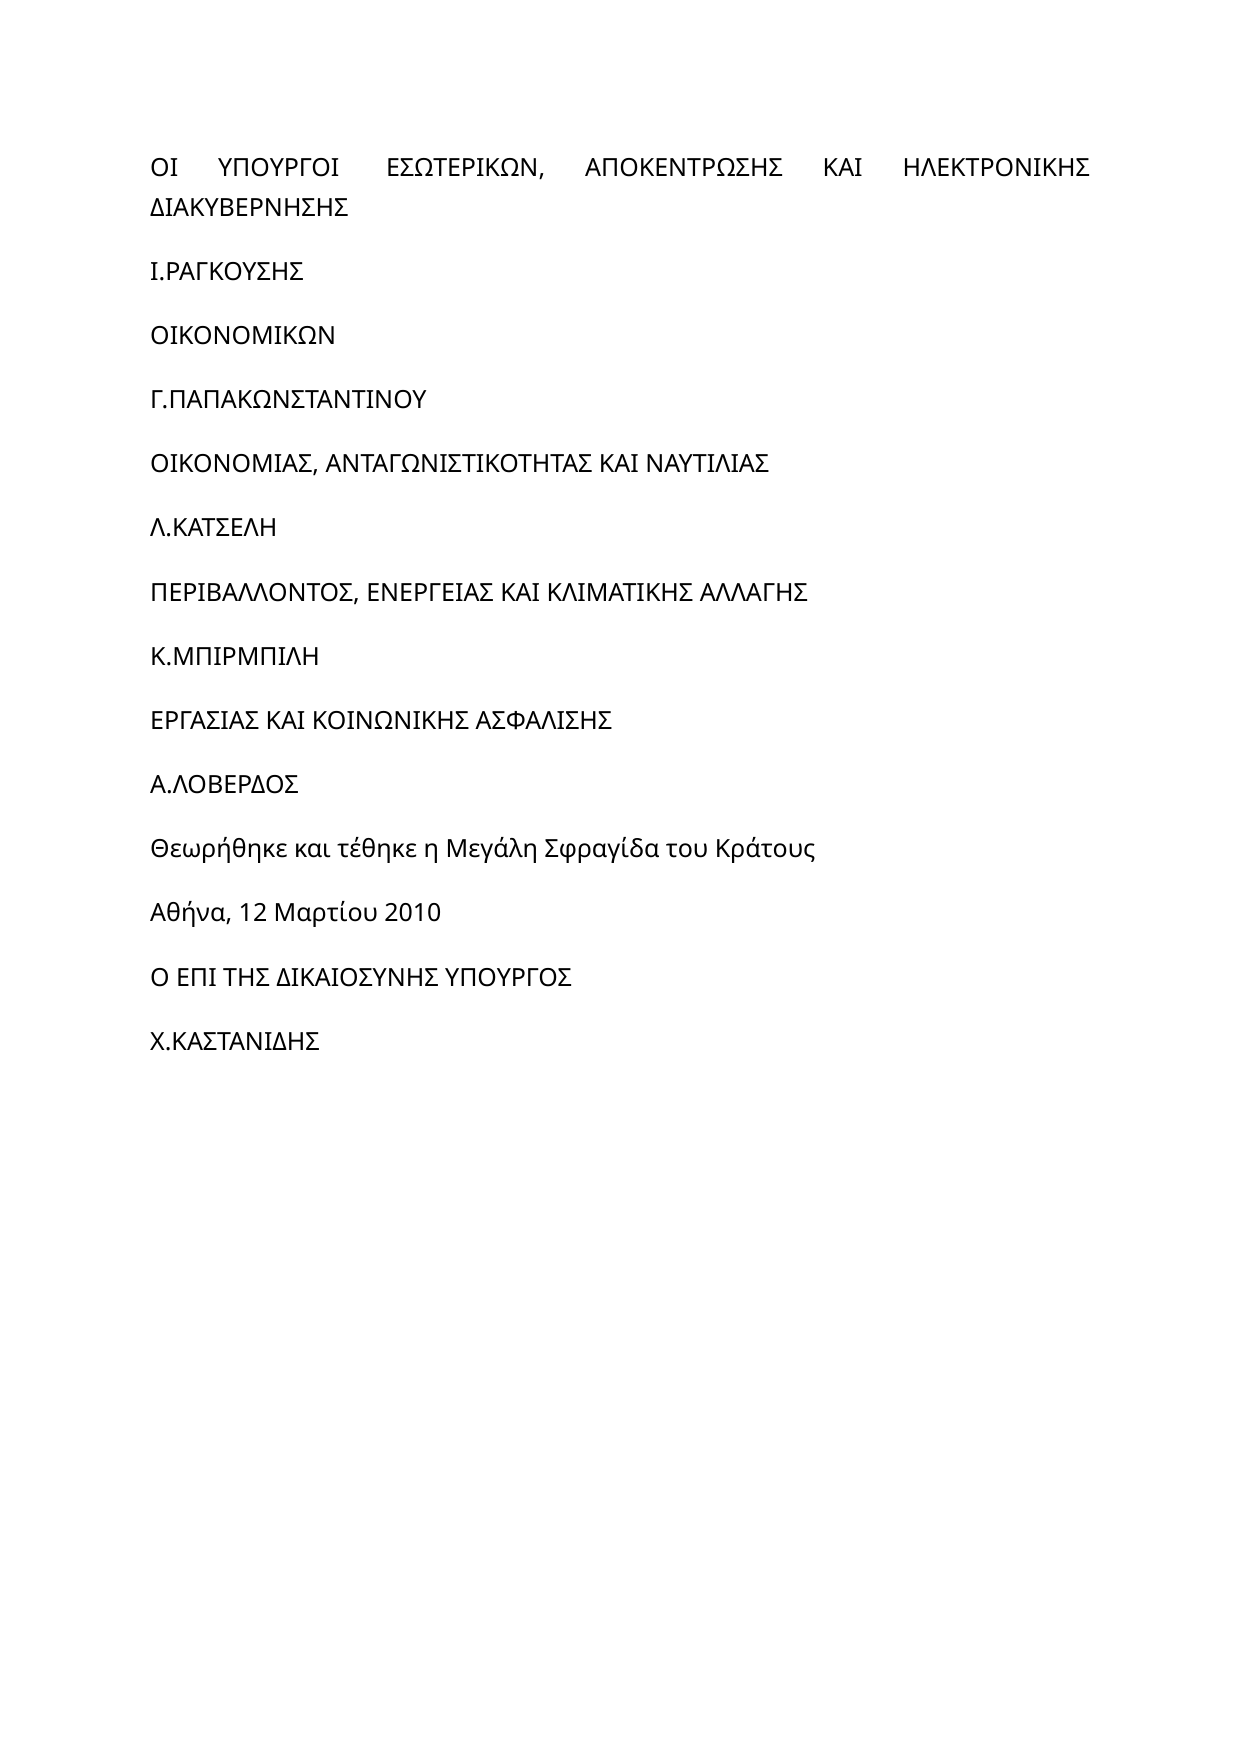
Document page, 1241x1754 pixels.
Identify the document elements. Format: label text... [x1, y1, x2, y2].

text ΠΕΡΙΒΑΛΛΟΝΤΟΣ, ΕΝΕΡΓΕΙΑΣ ΚΑΙ ΚΛΙΜΑΤΙΚΗΣ ΑΛΛΑΓΗΣ [150, 574, 1090, 608]
text ΟΙΚΟΝΟΜΙΑΣ, ΑΝΤΑΓΩΝΙΣΤΙΚΟΤΗΤΑΣ ΚΑΙ ΝΑΥΤΙΛΙΑΣ [150, 446, 1090, 480]
text ΟΙΚΟΝΟΜΙΚΩΝ [150, 317, 1090, 352]
text Λ.ΚΑΤΣΕΛΗ [150, 510, 1090, 544]
text Ι.ΡΑΓΚΟΥΣΗΣ [150, 253, 1090, 287]
text ΕΡΓΑΣΙΑΣ ΚΑΙ ΚΟΙΝΩΝΙΚΗΣ ΑΣΦΑΛΙΣΗΣ [150, 702, 1090, 737]
text Αθήνα, 12 Μαρτίου 2010 [150, 895, 1090, 929]
text Κ.ΜΠΙΡΜΠΙΛΗ [150, 638, 1090, 672]
text Ο ΕΠΙ ΤΗΣ ΔΙΚΑΙΟΣΥΝΗΣ ΥΠΟΥΡΓΟΣ [150, 959, 1090, 993]
text Γ.ΠΑΠΑΚΩΝΣΤΑΝΤΙΝΟΥ [150, 382, 1090, 416]
text Α.ΛΟΒΕΡΔΟΣ [150, 767, 1090, 801]
text ΟΙ ΥΠΟΥΡΓΟΙ ΕΣΩΤΕΡΙΚΩΝ, ΑΠΟΚΕΝΤΡΩΣΗΣ ΚΑΙ ΗΛΕΚΤΡΟΝΙΚΗΣ ΔΙΑΚΥΒΕΡΝΗΣΗΣ [150, 150, 1090, 223]
text Χ.ΚΑΣΤΑΝΙΔΗΣ [150, 1023, 1090, 1057]
text Θεωρήθηκε και τέθηκε η Μεγάλη Σφραγίδα του Κράτους [150, 831, 1090, 865]
